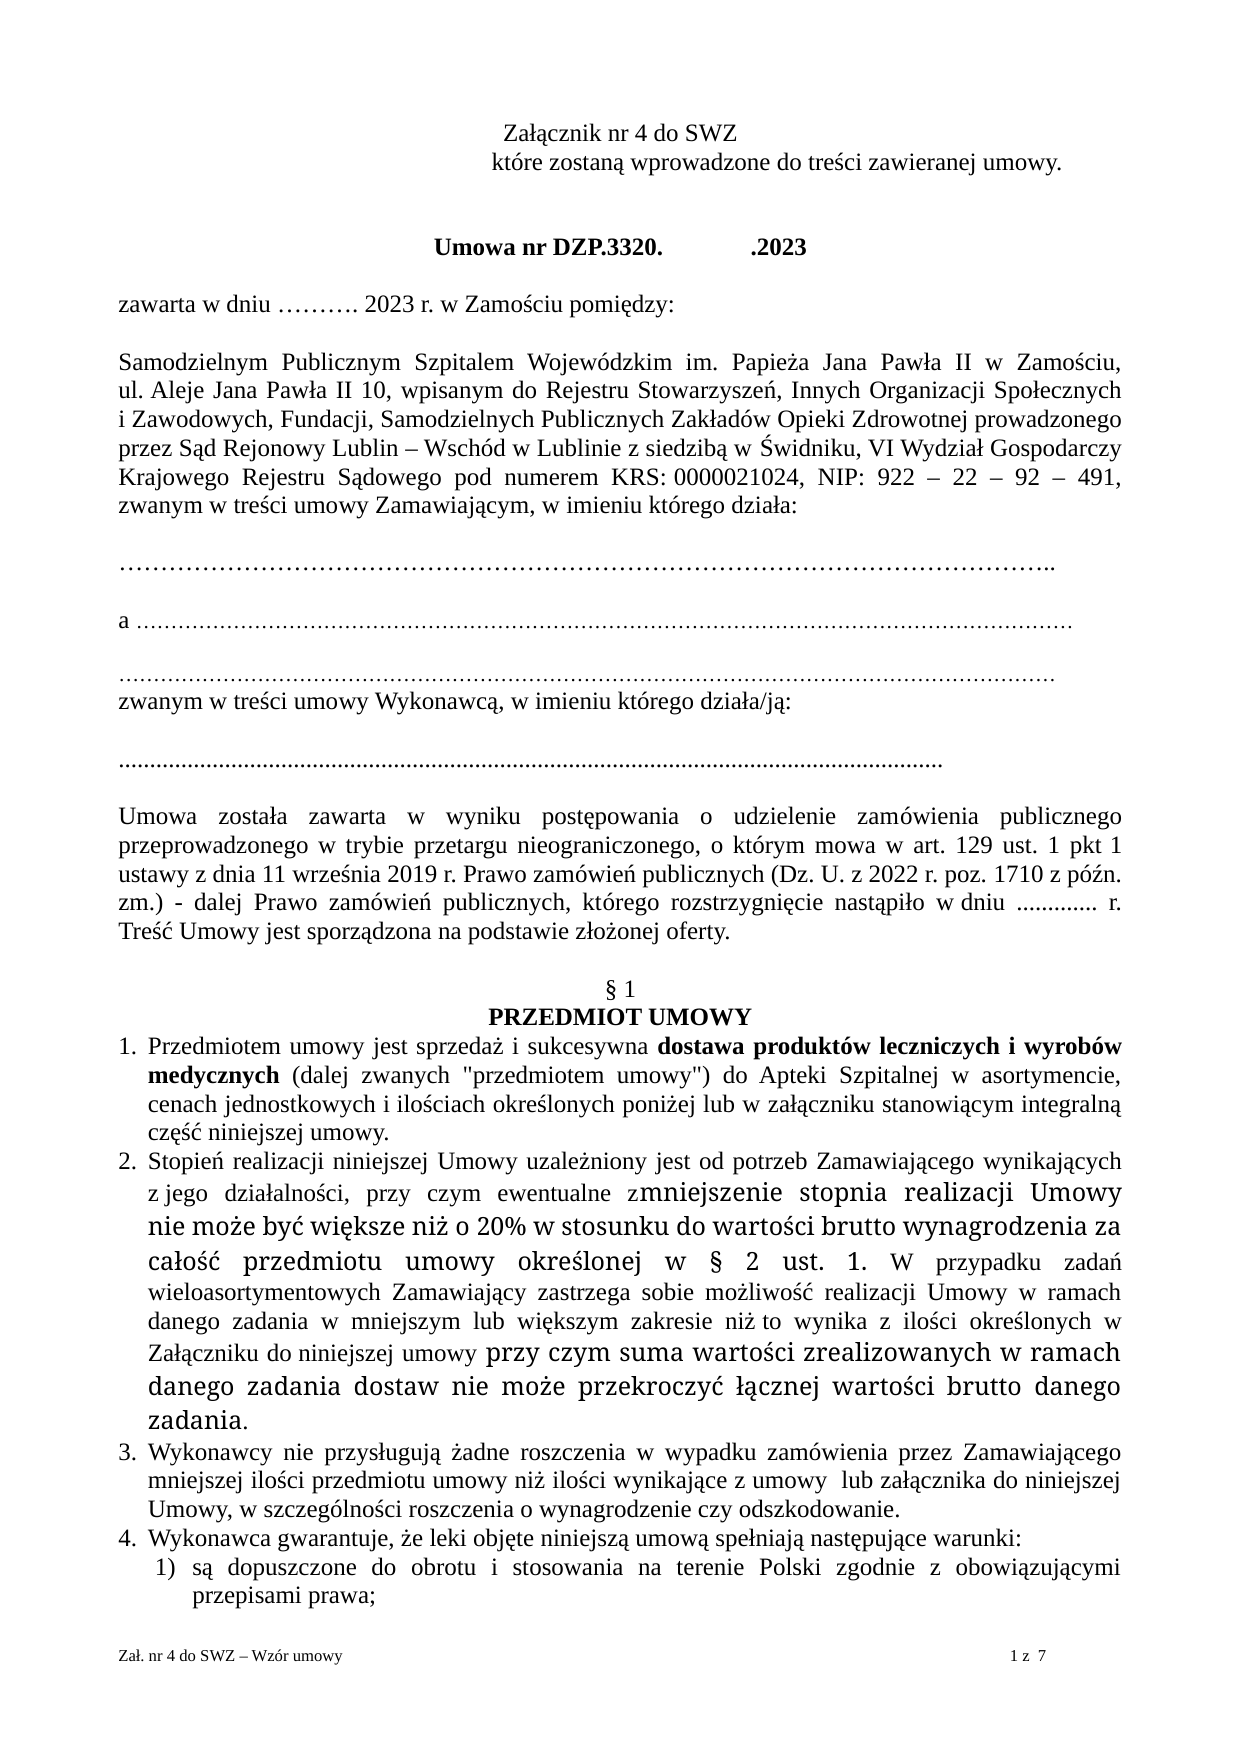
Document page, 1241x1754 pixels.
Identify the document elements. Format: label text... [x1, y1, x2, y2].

text zawarta w dniu ………. 2023 r. w Zamościu pomiędzy: [118, 289, 1122, 318]
text Umowa została zawarta w wyniku postępowania o udzielenie zamówienia publicznego przeprowadzonego w trybie przetargu nieograniczonego, o którym mowa w art. 129 ust. 1 pkt 1 ustawy z dnia 11 września 2019 r. Prawo zamówień publicznych (Dz. U. z 2022 r. poz. 1710 z późn. zm.) - dalej Prawo zamówień publicznych, którego rozstrzygnięcie nastąpiło w dniu ............. r. Treść Umowy jest sporządzona na podstawie złożonej oferty. [118, 801, 1122, 945]
text a ……………………………………………………………………………………………………………………… [118, 605, 1122, 633]
list Wykonawca gwarantuje, że leki objęte niniejszą umową spełniają następujące warunki: [118, 1523, 1122, 1552]
text ………………………………………………………………………………………………….. [118, 547, 1122, 576]
text § 1 [118, 974, 1122, 1002]
text ………………………………………………………………………………………………………………………zwanym w treści umowy Wykonawcą, w imieniu którego działa/ją: [118, 662, 1122, 715]
text - projektowane postanowienia, które zostaną wprowadzone do treści zawieranej umowy. [118, 147, 1122, 176]
list są dopuszczone do obrotu i stosowania na terenie Polski zgodnie z obowiązującymi przepisami prawa; [154, 1552, 1122, 1609]
list Wykonawcy nie przysługują żadne roszczenia w wypadku zamówienia przez Zamawiającego mniejszej ilości przedmiotu umowy niż ilości wynikające z umowy lub załącznika do niniejszej Umowy, w szczególności roszczenia o wynagrodzenie czy odszkodowanie. [118, 1437, 1122, 1523]
list Przedmiotem umowy jest sprzedaż i sukcesywna dostawa produktów leczniczych i wyrobów medycznych (dalej zwanych "przedmiotem umowy") do Apteki Szpitalnej w asortymencie, cenach jednostkowych i ilościach określonych poniżej lub w załączniku stanowiącym integralną część niniejszej umowy. [118, 1031, 1122, 1146]
text Umowa nr DZP.3320. .2023 [118, 232, 1122, 260]
text Samodzielnym Publicznym Szpitalem Wojewódzkim im. Papieża Jana Pawła II w Zamościu, ul. Aleje Jana Pawła II 10, wpisanym do Rejestru Stowarzyszeń, Innych Organizacji Społecznych i Zawodowych, Fundacji, Samodzielnych Publicznych Zakładów Opieki Zdrowotnej prowadzonego przez Sąd Rejonowy Lublin – Wschód w Lublinie z siedzibą w Świdniku, VI Wydział Gospodarczy Krajowego Rejestru Sądowego pod numerem KRS: 0000021024, NIP: 922 – 22 – 92 – 491, zwanym w treści umowy Zamawiającym, w imieniu którego działa: [118, 347, 1122, 519]
text Załącznik nr 4 do SWZ [118, 118, 1122, 147]
text PRZEDMIOT UMOWY [118, 1002, 1122, 1031]
list Stopień realizacji niniejszej Umowy uzależniony jest od potrzeb Zamawiającego wynikających z jego działalności, przy czym ewentualne zmniejszenie stopnia realizacji Umowy nie może być większe niż o 20% w stosunku do wartości brutto wynagrodzenia za całość przedmiotu umowy określonej w § 2 ust. 1. W przypadku zadań wieloasortymentowych Zamawiający zastrzega sobie możliwość realizacji Umowy w ramach danego zadania w mniejszym lub większym zakresie niż to wynika z ilości określonych w Załączniku do niniejszej umowy przy czym suma wartości zrealizowanych w ramach danego zadania dostaw nie może przekroczyć łącznej wartości brutto danego zadania. [118, 1146, 1122, 1437]
text .................................................................................................................................... [118, 744, 1122, 772]
